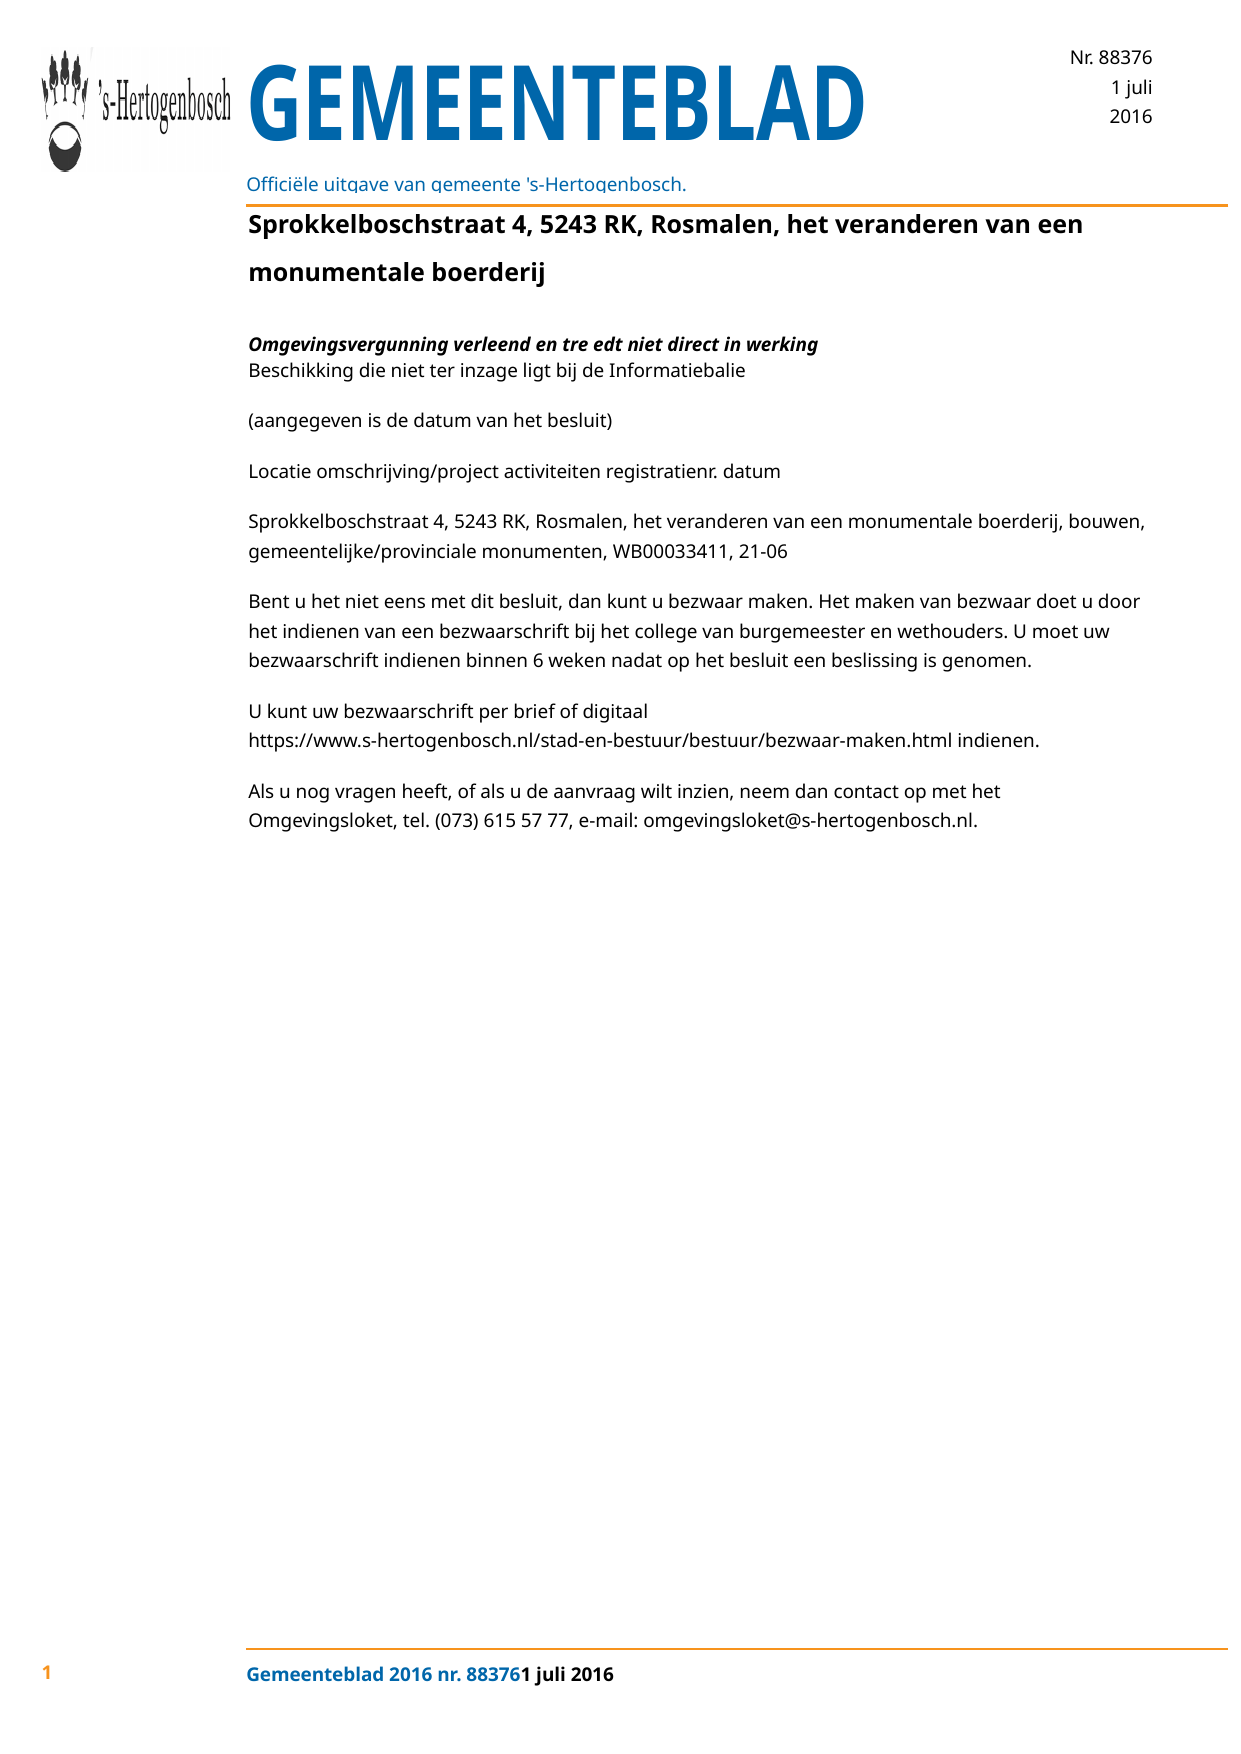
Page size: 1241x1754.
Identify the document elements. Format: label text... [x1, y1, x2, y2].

text U kunt uw bezwaarschrift per brief of digitaal https://www.s-hertogenbosch.nl/stad-en-bestuur/bestuur/bezwaar-maken.html indienen. [248, 698, 1152, 753]
text Beschikking die niet ter inzage ligt bij de Informatiebalie [248, 357, 1152, 383]
text Sprokkelboschstraat 4, 5243 RK, Rosmalen, het veranderen van een monumentale boerderij [248, 207, 1152, 288]
text Bent u het niet eens met dit besluit, dan kunt u bezwaar maken. Het maken van bezwaar doet u door het indienen van een bezwaarschrift bij het college van burgemeester en wethouders. U moet uw bezwaarschrift indienen binnen 6 weken nadat op het besluit een beslissing is genomen. [248, 588, 1152, 673]
picture [41, 47, 231, 172]
text Sprokkelboschstraat 4, 5243 RK, Rosmalen, het veranderen van een monumentale boerderij, bouwen, gemeentelijke/provinciale monumenten, WB00033411, 21-06 [248, 508, 1152, 564]
text Als u nog vragen heeft, of als u de aanvraag wilt inzien, neem dan contact op met het Omgevingsloket, tel. (073) 615 57 77, e-mail: omgevingsloket@s-hertogenbosch.nl. [248, 778, 1152, 833]
text Omgevingsvergunning verleend en tre edt niet direct in werking [248, 331, 1152, 357]
text (aangegeven is de datum van het besluit) [248, 408, 1152, 433]
text Locatie omschrijving/project activiteiten registratienr. datum [248, 458, 1152, 484]
